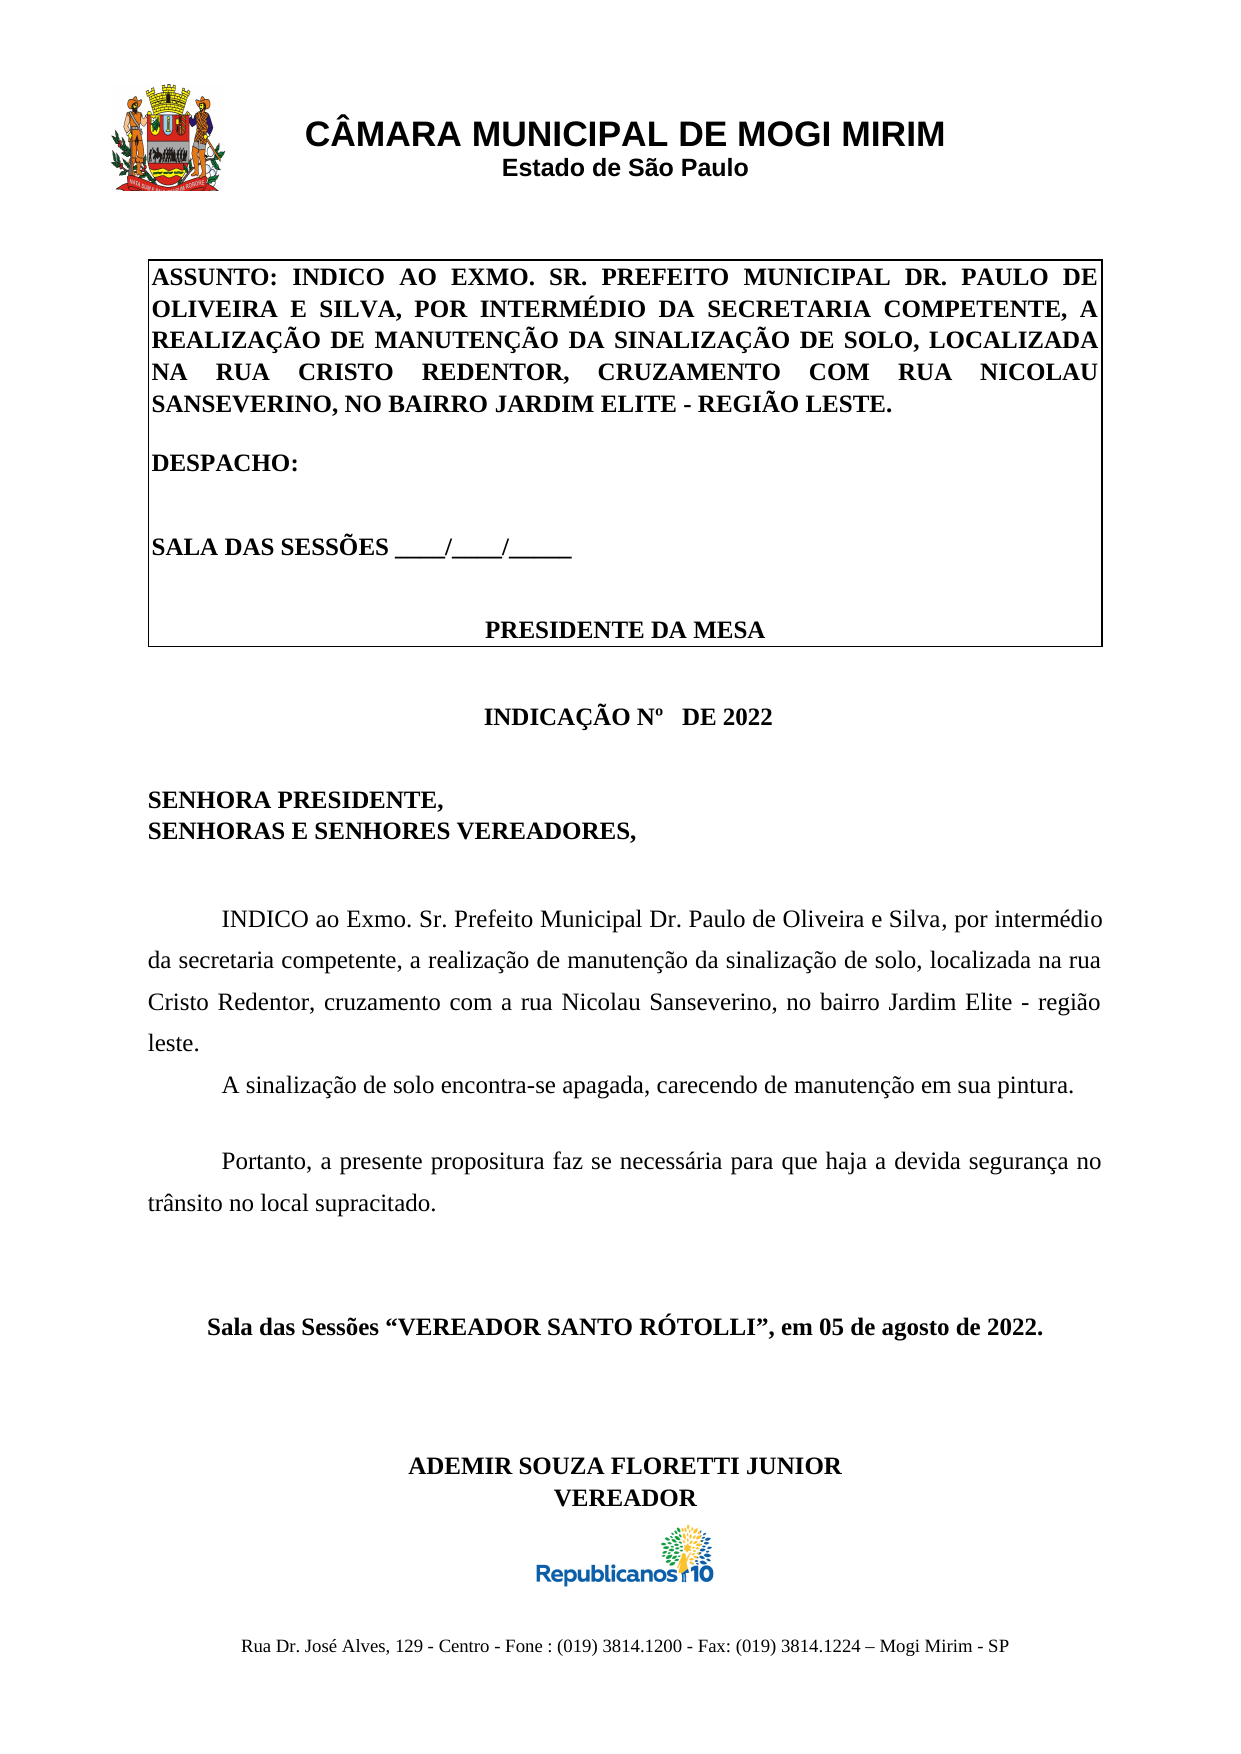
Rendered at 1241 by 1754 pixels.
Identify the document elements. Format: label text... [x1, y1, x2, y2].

text ADEMIR SOUZA FLORETTI JUNIOR [148, 1452, 1103, 1480]
text INDICAÇÃO Nº DE 2022 [148, 703, 1103, 730]
picture [110, 84, 226, 191]
text SALA DAS SESSÕES ____/____/_____ [149, 529, 1101, 560]
text Portanto, a presente propositura faz se necessária para que haja a devida segurança no trânsito no local supracitado. [148, 1147, 1103, 1216]
text ASSUNTO: INDICO AO EXMO. SR. PREFEITO MUNICIPAL DR. PAULO DE OLIVEIRA E SILVA, POR INTERMÉDIO DA SECRETARIA COMPETENTE, A REALIZAÇÃO DE MANUTENÇÃO DA SINALIZAÇÃO DE SOLO, LOCALIZADA NA RUA CRISTO REDENTOR, CRUZAMENTO COM RUA NICOLAU SANSEVERINO, NO BAIRRO JARDIM ELITE - REGIÃO LESTE. [149, 261, 1101, 418]
text A sinalização de solo encontra-se apagada, carecendo de manutenção em sua pintura. [148, 1071, 1103, 1099]
text SENHORAS E SENHORES VEREADORES, [148, 817, 1103, 845]
text VEREADOR [148, 1484, 1103, 1511]
text INDICO ao Exmo. Sr. Prefeito Municipal Dr. Paulo de Oliveira e Silva, por intermédio da secretaria competente, a realização de manutenção da sinalização de solo, localizada na rua Cristo Redentor, cruzamento com a rua Nicolau Sanseverino, no bairro Jardim Elite - região leste. [148, 905, 1103, 1057]
text SENHORA PRESIDENTE, [148, 786, 1103, 813]
text PRESIDENTE DA MESA [149, 612, 1101, 646]
text Sala das Sessões “VEREADOR SANTO RÓTOLLI”, em 05 de agosto de 2022. [148, 1313, 1103, 1341]
picture [536, 1519, 714, 1599]
text DESPACHO: [149, 446, 1101, 477]
